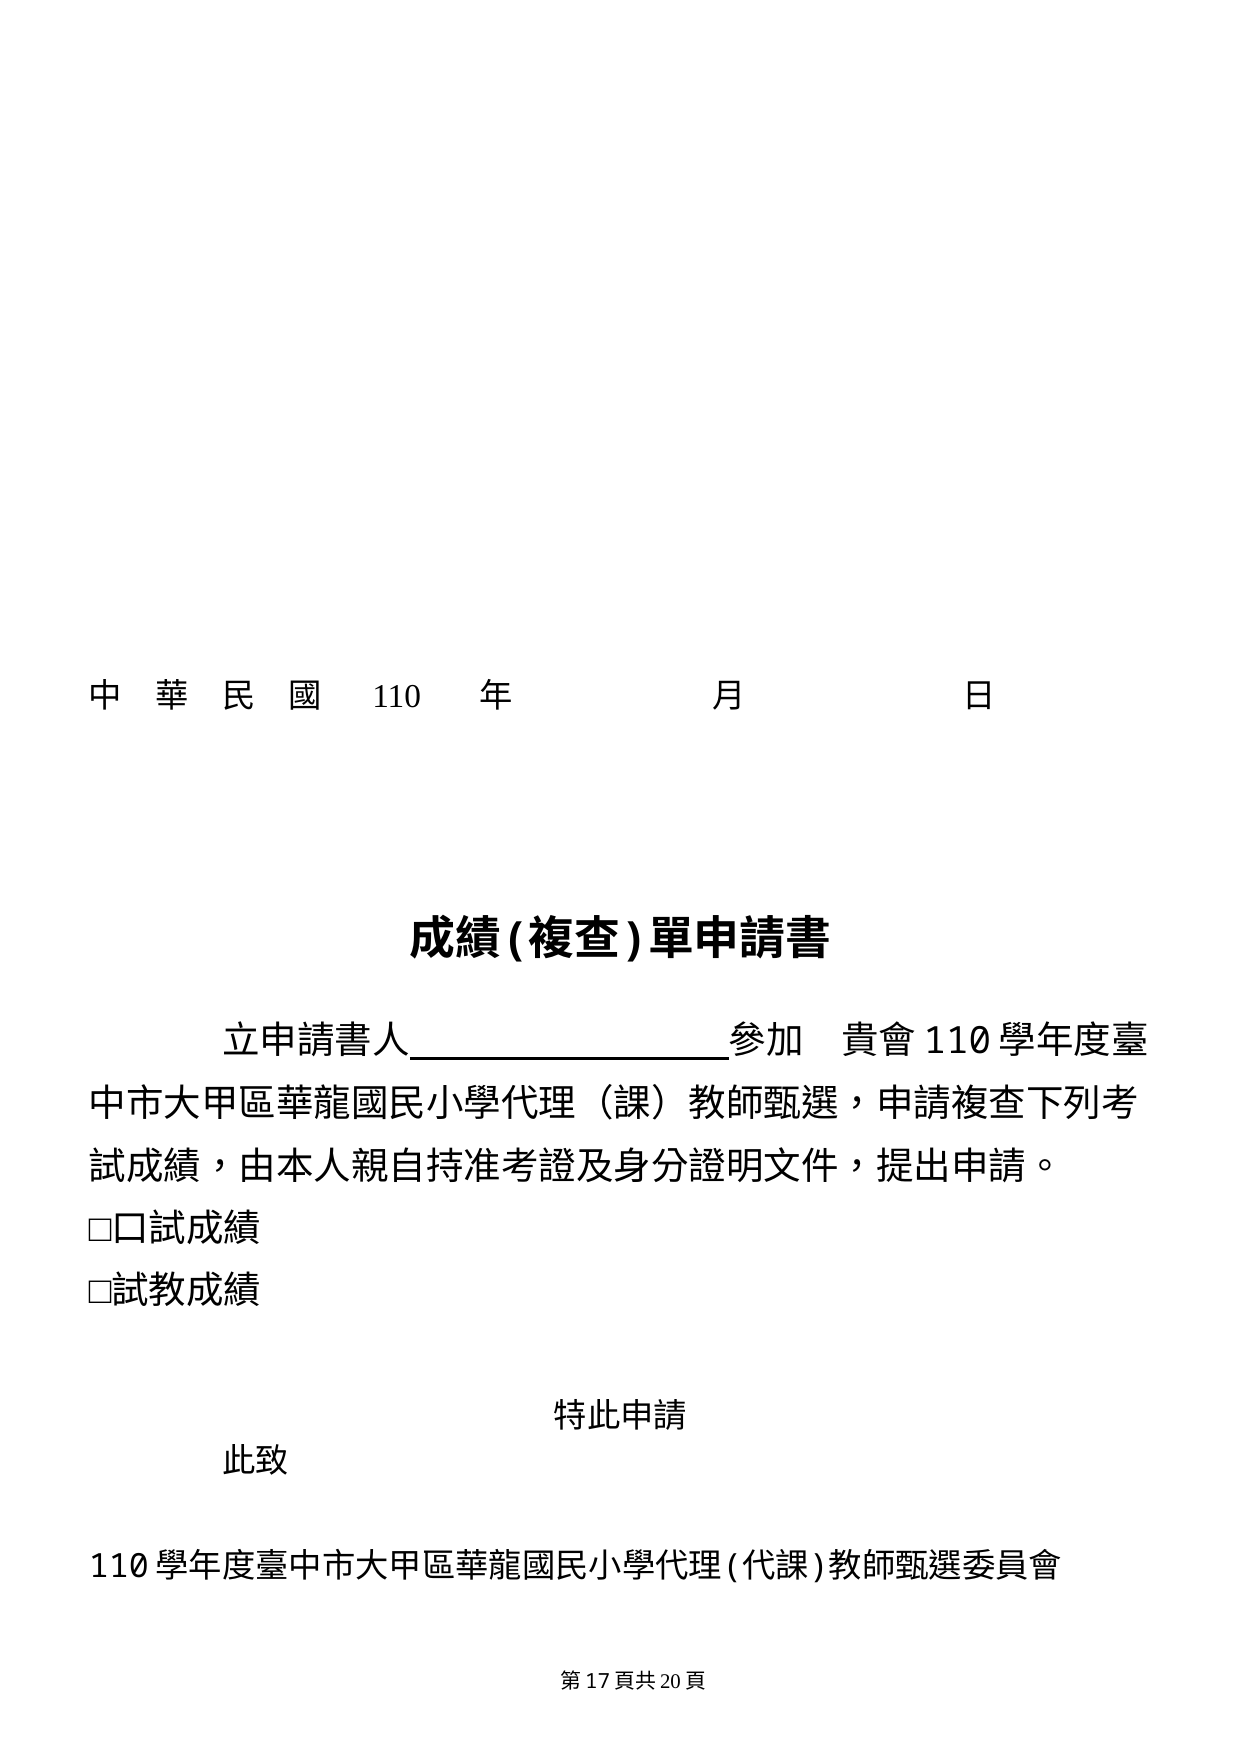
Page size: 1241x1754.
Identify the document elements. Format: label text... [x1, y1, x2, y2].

text 特此申請 [89, 1371, 1152, 1433]
text 中 華 民 國 110 年 月 日 [89, 651, 1152, 713]
text 立申請書人 參加 貴會110學年度臺中市大甲區華龍國民小學代理（課）教師甄選，申請複查下列考試成績，由本人親自持准考證及身分證明文件，提出申請。 [89, 996, 1152, 1183]
text 此致 [89, 1433, 1152, 1482]
text □口試成績 [89, 1183, 1152, 1246]
text 110學年度臺中市大甲區華龍國民小學代理(代課)教師甄選委員會 [89, 1539, 1152, 1587]
text □試教成績 [89, 1246, 1152, 1308]
text 成績(複查)單申請書 [364, 901, 1152, 968]
